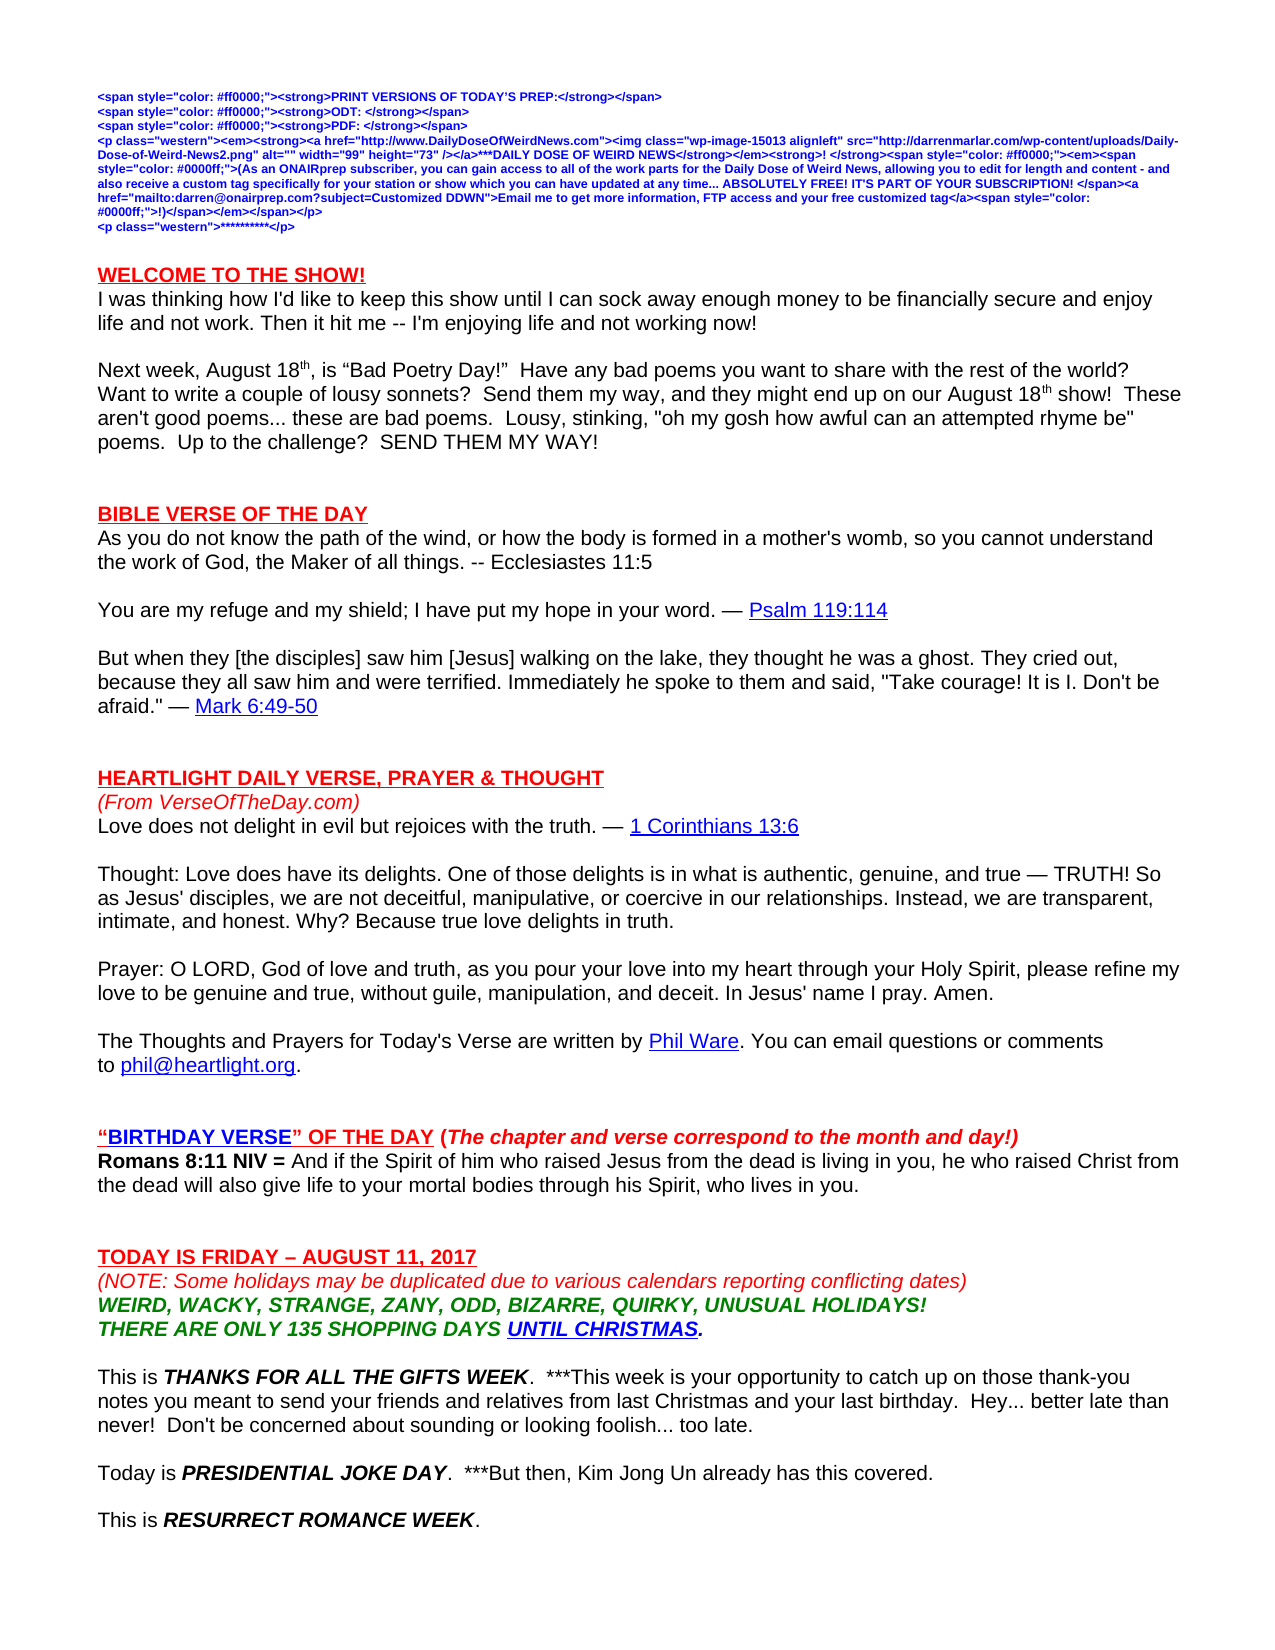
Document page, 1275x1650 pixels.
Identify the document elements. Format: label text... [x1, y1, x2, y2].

text As you do not know the path of the wind, or how the body is formed in a mother's womb, so you cannot understand the work of God, the Maker of all things. -- Ecclesiastes 11:5 [97, 526, 1185, 574]
text Today is PRESIDENTIAL JOKE DAY. ***But then, Kim Jong Un already has this covered. [97, 1460, 1185, 1484]
text I was thinking how I'd like to keep this show until I can sock away enough money to be financially secure and enjoy life and not work. Then it hit me -- I'm enjoying life and not working now! [97, 286, 1185, 334]
text <span style="color: #ff0000;"><strong>PDF: </strong></span> [97, 119, 1185, 133]
text You are my refuge and my shield; I have put my hope in your word. — Psalm 119:114 [97, 598, 1185, 622]
text Prayer: O LORD, God of love and truth, as you pour your love into my heart through your Holy Spirit, please refine my love to be genuine and true, without guile, manipulation, and deceit. In Jesus' name I pray. Amen. [97, 957, 1185, 1005]
text Thought: Love does have its delights. One of those delights is in what is authentic, genuine, and true — TRUTH! So as Jesus' disciples, we are not deceitful, manipulative, or coercive in our relationships. Instead, we are transparent, intimate, and honest. Why? Because true love delights in truth. [97, 861, 1185, 933]
text WELCOME TO THE SHOW! [97, 262, 1185, 286]
text BIBLE VERSE OF THE DAY [97, 502, 1185, 526]
text TODAY IS FRIDAY – AUGUST 11, 2017 [97, 1245, 1185, 1269]
text Love does not delight in evil but rejoices with the truth. — 1 Corinthians 13:6 [97, 813, 1185, 837]
text <p class="western"><em><strong><a href="http://www.DailyDoseOfWeirdNews.com"><img class="wp-image-15013 alignleft" src="http://darrenmarlar.com/wp-content/uploads/Daily-Dose-of-Weird-News2.png" alt="" width="99" height="73" /></a>***DAILY DOSE OF WEIRD NEWS</strong></em><strong>! </strong><span style="color: #ff0000;"><em><span style="color: #0000ff;">(As an ONAIRprep subscriber, you can gain access to all of the work parts for the Daily Dose of Weird News, allowing you to edit for length and content - and also receive a custom tag specifically for your station or show which you can have updated at any time... ABSOLUTELY FREE! IT'S PART OF YOUR SUBSCRIPTION! </span><a href="mailto:darren@onairprep.com?subject=Customized DDWN">Email me to get more information, FTP access and your free customized tag</a><span style="color: #0000ff;">!)</span></em></span></p> [97, 133, 1185, 219]
text This is THANKS FOR ALL THE GIFTS WEEK. ***This week is your opportunity to catch up on those thank-you notes you meant to send your friends and relatives from last Christmas and your last birthday. Hey... better late than never! Don't be concerned about sounding or looking foolish... too late. [97, 1364, 1185, 1436]
text (From VerseOfTheDay.com) [97, 789, 1185, 813]
text <span style="color: #ff0000;"><strong>PRINT VERSIONS OF TODAY’S PREP:</strong></span> [97, 90, 1185, 104]
text This is RESURRECT ROMANCE WEEK. [97, 1508, 1185, 1532]
text HEARTLIGHT DAILY VERSE, PRAYER & THOUGHT [97, 766, 1185, 789]
text “BIRTHDAY VERSE” OF THE DAY (The chapter and verse correspond to the month and day!) [97, 1125, 1185, 1149]
text <span style="color: #ff0000;"><strong>ODT: </strong></span> [97, 104, 1185, 119]
text <p class="western">**********</p> [97, 219, 1185, 234]
text Romans 8:11 NIV = And if the Spirit of him who raised Jesus from the dead is living in you, he who raised Christ from the dead will also give life to your mortal bodies through his Spirit, who lives in you. [97, 1149, 1185, 1197]
text Next week, August 18th, is “Bad Poetry Day!” Have any bad poems you want to share with the rest of the world? Want to write a couple of lousy sonnets? Send them my way, and they might end up on our August 18th show! These aren't good poems... these are bad poems. Lousy, stinking, "oh my gosh how awful can an attempted rhyme be" poems. Up to the challenge? SEND THEM MY WAY! [97, 358, 1185, 454]
text But when they [the disciples] saw him [Jesus] walking on the lake, they thought he was a ghost. They cried out, because they all saw him and were terrified. Immediately he spoke to them and said, "Take courage! It is I. Don't be afraid." — Mark 6:49-50 [97, 646, 1185, 718]
text (NOTE: Some holidays may be duplicated due to various calendars reporting conflicting dates) WEIRD, WACKY, STRANGE, ZANY, ODD, BIZARRE, QUIRKY, UNUSUAL HOLIDAYS! THERE ARE ONLY 135 SHOPPING DAYS UNTIL CHRISTMAS. [97, 1269, 1185, 1341]
text The Thoughts and Prayers for Today's Verse are written by Phil Ware. You can email questions or comments to phil@heartlight.org. [97, 1029, 1185, 1077]
